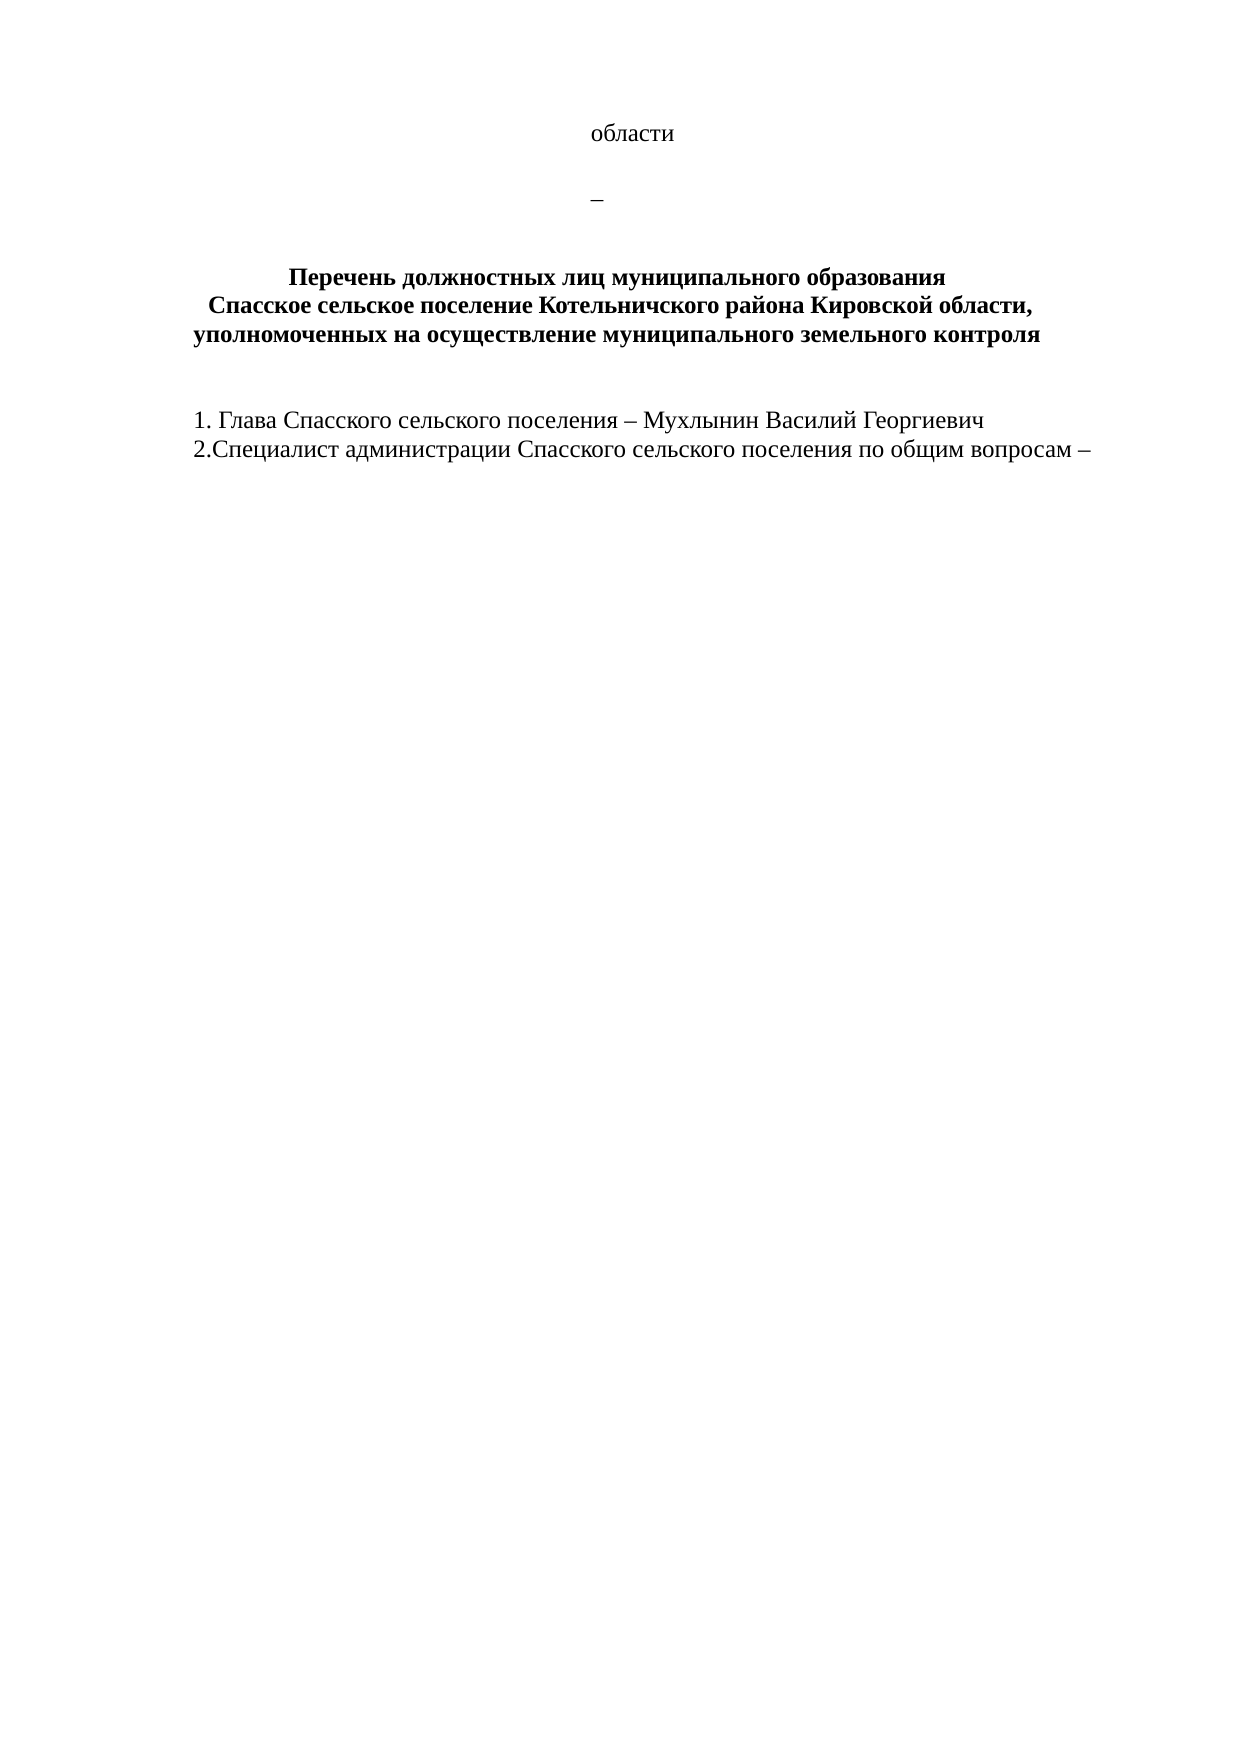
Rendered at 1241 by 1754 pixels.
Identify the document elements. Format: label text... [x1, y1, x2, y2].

text 2.Специалист администрации Спасского сельского поселения по общим вопросам – [118, 434, 1122, 463]
text _ [591, 176, 1122, 204]
text Спасское сельское поселение Котельничского района Кировской области, уполномоченных на осуществление муниципального земельного контроля [118, 291, 1122, 348]
text Перечень должностных лиц муниципального образования [118, 262, 1122, 291]
text 1. Глава Спасского сельского поселения – Мухлынин Василий Георгиевич [118, 406, 1122, 434]
text области [591, 118, 1122, 147]
